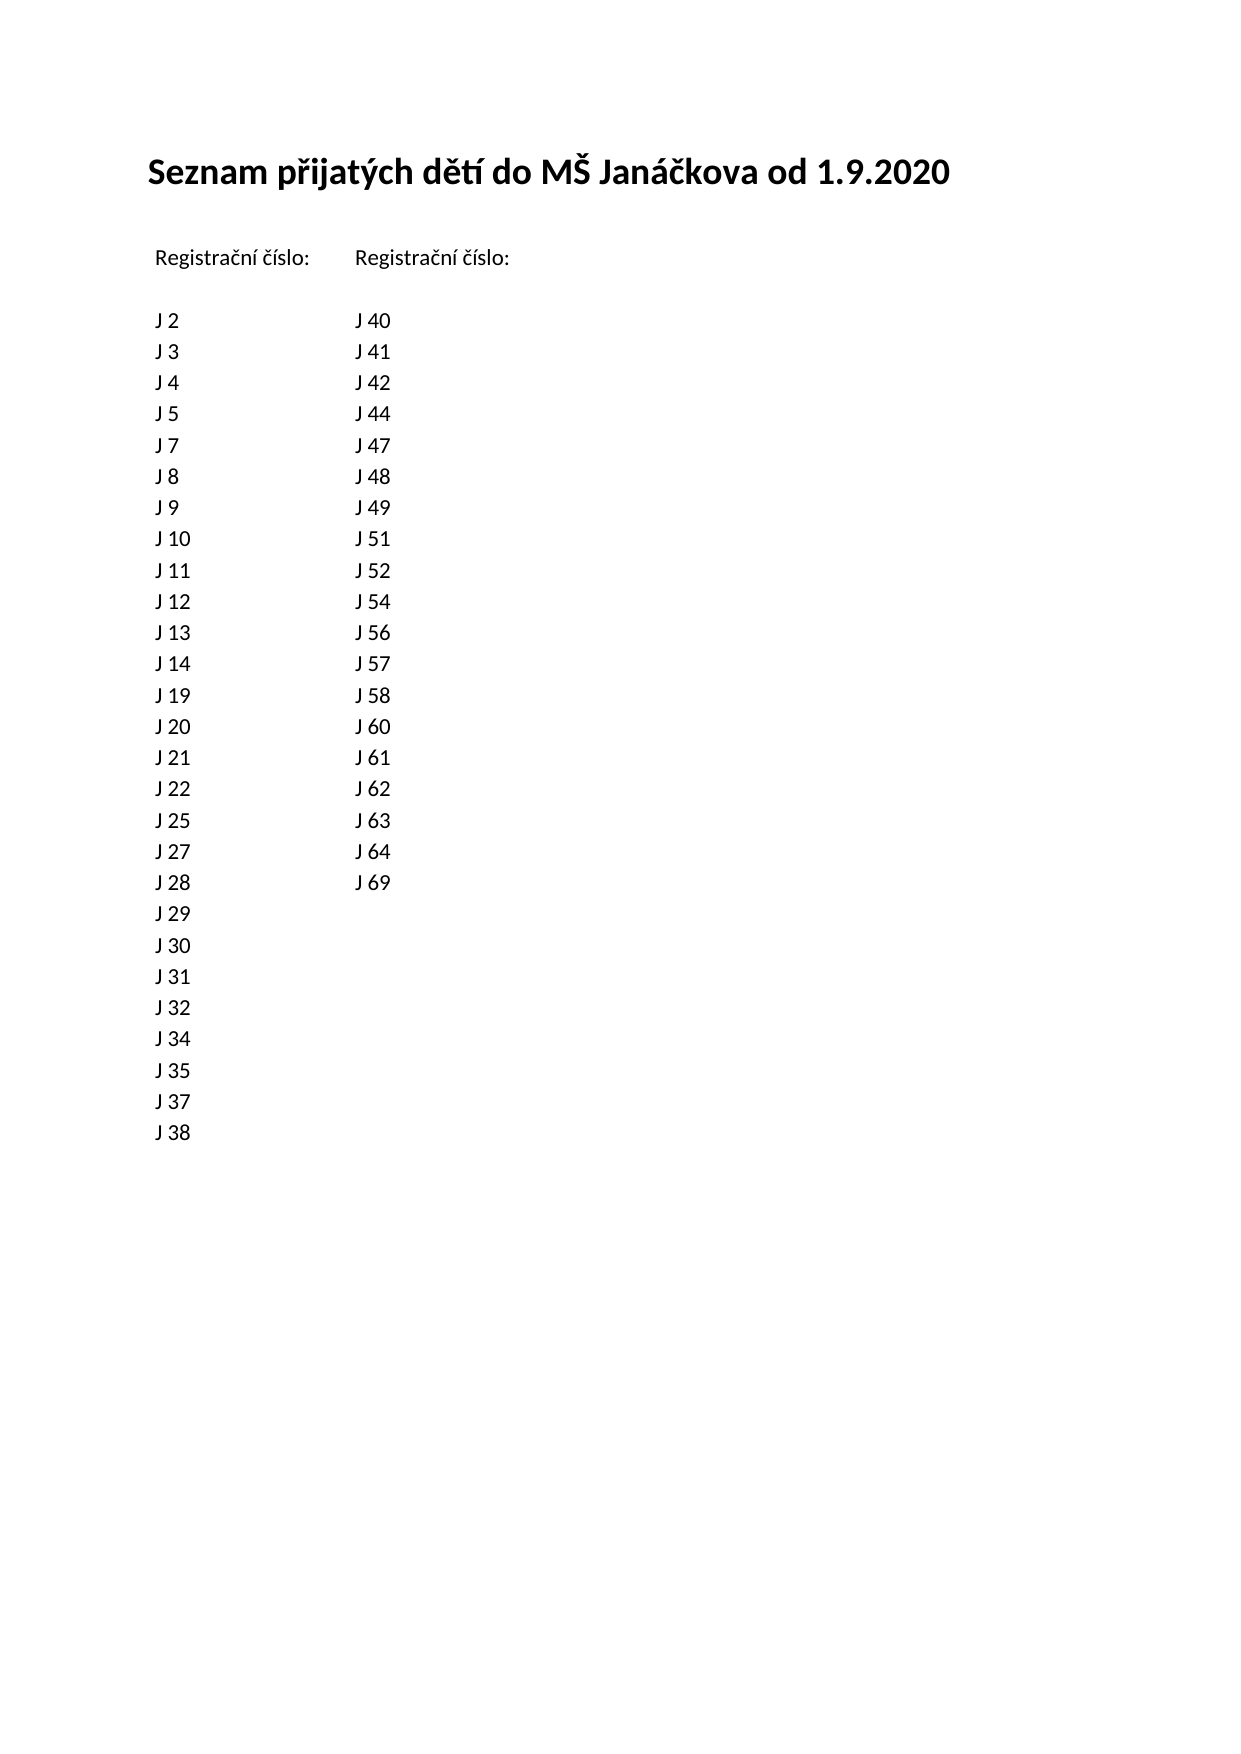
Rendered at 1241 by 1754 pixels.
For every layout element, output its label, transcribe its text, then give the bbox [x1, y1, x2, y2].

table_cell J 63 [348, 803, 558, 834]
table_cell J 41 [348, 334, 558, 365]
table_cell J 38 [148, 1115, 330, 1146]
table_cell [330, 1115, 348, 1146]
table_cell J 9 [148, 490, 330, 521]
table_cell J 12 [148, 584, 330, 615]
table_cell [330, 678, 348, 709]
table_cell J 69 [348, 865, 558, 896]
table_cell J 47 [348, 428, 558, 459]
table_cell [330, 928, 348, 959]
table_cell J 48 [348, 459, 558, 490]
table_cell [330, 865, 348, 896]
table_cell J 58 [348, 678, 558, 709]
table_cell J 60 [348, 709, 558, 740]
table_cell J 4 [148, 365, 330, 396]
table_cell [330, 584, 348, 615]
table_cell J 11 [148, 553, 330, 584]
table_cell J 10 [148, 521, 330, 552]
table_cell [348, 990, 558, 1021]
table_cell [330, 709, 348, 740]
table_cell J 62 [348, 771, 558, 802]
table_cell [330, 490, 348, 521]
table_cell J 3 [148, 334, 330, 365]
table_cell [330, 1053, 348, 1084]
table_cell [330, 646, 348, 677]
table_cell J 20 [148, 709, 330, 740]
table_cell J 8 [148, 459, 330, 490]
table_cell J 34 [148, 1021, 330, 1052]
table_header Registrační číslo: [348, 240, 558, 271]
table_cell J 37 [148, 1084, 330, 1115]
table_cell J 7 [148, 428, 330, 459]
table_cell [330, 990, 348, 1021]
table_cell [348, 896, 558, 927]
table_cell J 29 [148, 896, 330, 927]
table_cell J 35 [148, 1053, 330, 1084]
table_cell J 31 [148, 959, 330, 990]
table_cell J 30 [148, 928, 330, 959]
table_header Registrační číslo: [148, 240, 348, 271]
table_cell J 49 [348, 490, 558, 521]
table_cell J 32 [148, 990, 330, 1021]
table_cell J 52 [348, 553, 558, 584]
table_cell [330, 459, 348, 490]
table_cell J 14 [148, 646, 330, 677]
table_cell J 61 [348, 740, 558, 771]
table_cell J 19 [148, 678, 330, 709]
table_cell J 2 [148, 303, 330, 334]
table_cell [330, 771, 348, 802]
table_cell [348, 928, 558, 959]
table_cell J 13 [148, 615, 330, 646]
table_cell [330, 896, 348, 927]
table_cell [330, 615, 348, 646]
table_cell [330, 334, 348, 365]
table_cell [330, 396, 348, 427]
table_cell J 28 [148, 865, 330, 896]
table_cell J 40 [348, 303, 558, 334]
table_cell [330, 365, 348, 396]
table_cell [330, 521, 348, 552]
table_cell [348, 1053, 558, 1084]
table_cell [330, 803, 348, 834]
table_cell [330, 959, 348, 990]
table_cell J 27 [148, 834, 330, 865]
table_cell J 56 [348, 615, 558, 646]
table_cell [348, 1115, 558, 1146]
table_cell J 42 [348, 365, 558, 396]
table_cell [330, 303, 348, 334]
table_cell [148, 271, 330, 302]
table_cell [348, 959, 558, 990]
table_cell [330, 553, 348, 584]
table_cell J 21 [148, 740, 330, 771]
table_cell [330, 271, 348, 302]
table_cell J 44 [348, 396, 558, 427]
table_cell [330, 1084, 348, 1115]
table_cell [330, 428, 348, 459]
table_cell J 5 [148, 396, 330, 427]
table_cell J 57 [348, 646, 558, 677]
table_cell [330, 1021, 348, 1052]
table_cell [348, 1084, 558, 1115]
table_cell [348, 1021, 558, 1052]
table_cell J 25 [148, 803, 330, 834]
table_cell [330, 740, 348, 771]
text Seznam přijatých dětí do MŠ Janáčkova od 1.9.2020 [148, 148, 1093, 193]
table_cell [330, 834, 348, 865]
table_cell [348, 271, 558, 302]
table_cell J 51 [348, 521, 558, 552]
table_cell J 22 [148, 771, 330, 802]
table_cell J 54 [348, 584, 558, 615]
table_cell J 64 [348, 834, 558, 865]
